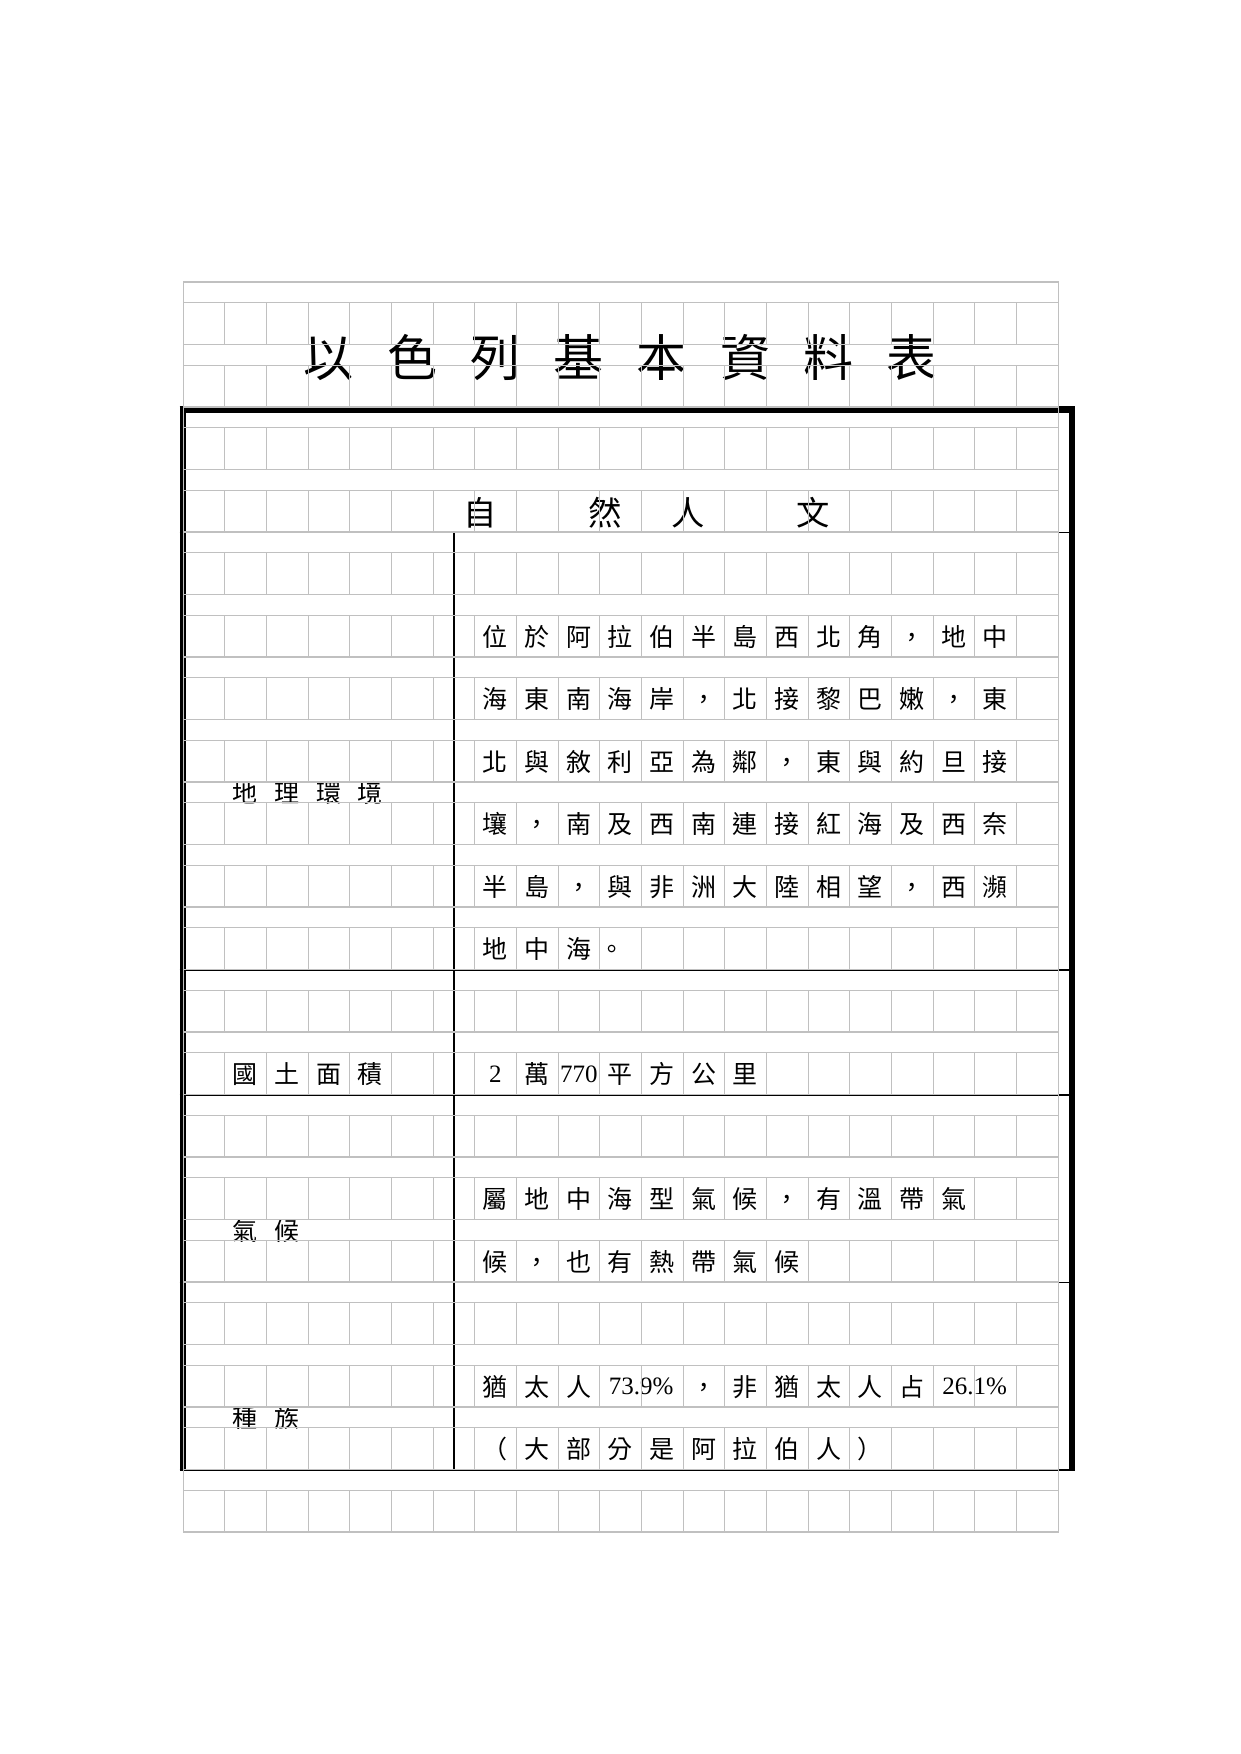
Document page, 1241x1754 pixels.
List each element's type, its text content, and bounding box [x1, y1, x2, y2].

table_cell 位於阿拉伯半島西北角，地中海東南海岸，北接黎巴嫩，東北與敘利亞為鄰，東與約旦接壤，南及西南連接紅海及西奈半島，與非洲大陸相望，西瀕地中海。 [725, 741, 766, 781]
table_cell 地理環境 [434, 928, 453, 969]
table_cell 地理環境 [186, 595, 453, 615]
text 以色列基本資料表 [184, 345, 312, 365]
table_cell 位於阿拉伯半島西北角，地中海東南海岸，北接黎巴嫩，東北與敘利亞為鄰，東與約旦接壤，南及西南連接紅海及西奈半島，與非洲大陸相望，西瀕地中海。 [600, 803, 641, 844]
table_cell 積 [350, 1053, 391, 1094]
text 以色列基本資料表 [767, 303, 808, 344]
table_cell 猶太人73.9%，非猶太人占26.1%（大部分是阿拉伯人） [642, 1366, 683, 1406]
table_cell [934, 1053, 974, 1094]
table_header 自 然 人 文 [809, 428, 849, 469]
table_cell [684, 991, 724, 1031]
table_cell 位於阿拉伯半島西北角，地中海東南海岸，北接黎巴嫩，東北與敘利亞為鄰，東與約旦接壤，南及西南連接紅海及西奈半島，與非洲大陸相望，西瀕地中海。 [455, 783, 1058, 802]
table_cell 地理環境 [267, 553, 308, 594]
table_cell [455, 991, 474, 1031]
table_cell [725, 991, 766, 1031]
table_cell 氣候 [279, 1220, 453, 1240]
table_cell [892, 991, 933, 1031]
table_cell 地理環境 [350, 928, 391, 969]
text 以色列基本資料表 [434, 366, 474, 406]
table_cell 地理環境 [392, 616, 433, 656]
table_cell 氣候 [434, 1241, 453, 1281]
table_header 自 然 人 文 [892, 428, 933, 469]
table_cell 位於阿拉伯半島西北角，地中海東南海岸，北接黎巴嫩，東北與敘利亞為鄰，東與約旦接壤，南及西南連接紅海及西奈半島，與非洲大陸相望，西瀕地中海。 [642, 928, 683, 969]
table_cell 種族 [392, 1303, 433, 1344]
text 以色列基本資料表 [434, 303, 474, 344]
table_cell 猶太人73.9%，非猶太人占26.1%（大部分是阿拉伯人） [975, 1303, 1016, 1344]
table_cell 位於阿拉伯半島西北角，地中海東南海岸，北接黎巴嫩，東北與敘利亞為鄰，東與約旦接壤，南及西南連接紅海及西奈半島，與非洲大陸相望，西瀕地中海。 [850, 803, 891, 844]
table_cell 猶太人73.9%，非猶太人占26.1%（大部分是阿拉伯人） [850, 1303, 891, 1344]
text 以色列基本資料表 [913, 345, 1058, 365]
table_cell 位於阿拉伯半島西北角，地中海東南海岸，北接黎巴嫩，東北與敘利亞為鄰，東與約旦接壤，南及西南連接紅海及西奈半島，與非洲大陸相望，西瀕地中海。 [975, 678, 1016, 719]
table_cell 位於阿拉伯半島西北角，地中海東南海岸，北接黎巴嫩，東北與敘利亞為鄰，東與約旦接壤，南及西南連接紅海及西奈半島，與非洲大陸相望，西瀕地中海。 [934, 553, 974, 594]
table_cell 位於阿拉伯半島西北角，地中海東南海岸，北接黎巴嫩，東北與敘利亞為鄰，東與約旦接壤，南及西南連接紅海及西奈半島，與非洲大陸相望，西瀕地中海。 [934, 741, 974, 781]
table_cell 猶太人73.9%，非猶太人占26.1%（大部分是阿拉伯人） [455, 1345, 1058, 1365]
table_header 自 然 人 文 [850, 491, 891, 531]
table_cell 位於阿拉伯半島西北角，地中海東南海岸，北接黎巴嫩，東北與敘利亞為鄰，東與約旦接壤，南及西南連接紅海及西奈半島，與非洲大陸相望，西瀕地中海。 [642, 803, 683, 844]
table_header 自 然 人 文 [225, 428, 266, 469]
table_cell 氣候 [186, 1096, 453, 1115]
table_header 自 然 人 文 [684, 428, 724, 469]
table_cell 位於阿拉伯半島西北角，地中海東南海岸，北接黎巴嫩，東北與敘利亞為鄰，東與約旦接壤，南及西南連接紅海及西奈半島，與非洲大陸相望，西瀕地中海。 [1017, 866, 1058, 906]
table_cell 種族 [309, 1303, 349, 1344]
text 以色列基本資料表 [667, 345, 813, 365]
text 以色列基本資料表 [267, 366, 308, 406]
table_cell 氣 [684, 1178, 724, 1219]
table_cell 氣 [725, 1241, 766, 1281]
table_cell 猶太人73.9%，非猶太人占26.1%（大部分是阿拉伯人） [809, 1303, 849, 1344]
table_cell 位於阿拉伯半島西北角，地中海東南海岸，北接黎巴嫩，東北與敘利亞為鄰，東與約旦接壤，南及西南連接紅海及西奈半島，與非洲大陸相望，西瀕地中海。 [559, 741, 599, 781]
table_cell 地理環境 [309, 741, 349, 781]
text 以色列基本資料表 [184, 303, 224, 344]
table_cell 也 [559, 1241, 599, 1281]
table_cell 海 [600, 1178, 641, 1219]
table_cell 地理環境 [434, 866, 453, 906]
table_cell 氣候 [392, 1241, 433, 1281]
text 以色列基本資料表 [642, 366, 683, 406]
table_cell 位於阿拉伯半島西北角，地中海東南海岸，北接黎巴嫩，東北與敘利亞為鄰，東與約旦接壤，南及西南連接紅海及西奈半島，與非洲大陸相望，西瀕地中海。 [642, 678, 683, 719]
table_cell [1017, 1178, 1058, 1219]
table_cell 萬 [517, 1053, 558, 1094]
table_cell [1017, 1053, 1058, 1094]
table_cell 位於阿拉伯半島西北角，地中海東南海岸，北接黎巴嫩，東北與敘利亞為鄰，東與約旦接壤，南及西南連接紅海及西奈半島，與非洲大陸相望，西瀕地中海。 [934, 616, 974, 656]
table_cell 氣候 [267, 1241, 308, 1281]
table_cell 猶太人73.9%，非猶太人占26.1%（大部分是阿拉伯人） [642, 1303, 683, 1344]
table_cell 位於阿拉伯半島西北角，地中海東南海岸，北接黎巴嫩，東北與敘利亞為鄰，東與約旦接壤，南及西南連接紅海及西奈半島，與非洲大陸相望，西瀕地中海。 [809, 678, 849, 719]
table_cell 氣候 [309, 1178, 349, 1219]
table_header 自 然 人 文 [975, 491, 1016, 531]
table_cell 猶太人73.9%，非猶太人占26.1%（大部分是阿拉伯人） [600, 1366, 641, 1406]
text 以色列基本資料表 [392, 366, 433, 406]
table_cell 地理環境 [186, 741, 224, 781]
table_cell 種族 [186, 1283, 453, 1302]
table_cell 候 [725, 1178, 766, 1219]
table_cell [975, 1241, 1016, 1281]
table_cell 位於阿拉伯半島西北角，地中海東南海岸，北接黎巴嫩，東北與敘利亞為鄰，東與約旦接壤，南及西南連接紅海及西奈半島，與非洲大陸相望，西瀕地中海。 [517, 866, 558, 906]
table_cell 種族 [267, 1366, 308, 1406]
table_header 自 然 人 文 [642, 428, 683, 469]
text 以色列基本資料表 [475, 366, 516, 406]
table_cell 地理環境 [186, 803, 224, 844]
table_cell 氣候 [267, 1178, 308, 1219]
table_cell 位於阿拉伯半島西北角，地中海東南海岸，北接黎巴嫩，東北與敘利亞為鄰，東與約旦接壤，南及西南連接紅海及西奈半島，與非洲大陸相望，西瀕地中海。 [850, 553, 891, 594]
table_cell 氣候 [186, 1241, 224, 1281]
table_cell 猶太人73.9%，非猶太人占26.1%（大部分是阿拉伯人） [975, 1366, 1016, 1406]
table_cell 公 [684, 1053, 724, 1094]
table_cell 氣候 [225, 1178, 266, 1219]
table_header 自 然 人 文 [725, 491, 766, 531]
table_cell [1059, 971, 1069, 1094]
table_cell 地理環境 [292, 783, 453, 802]
table_cell ， [517, 1241, 558, 1281]
table_cell 位於阿拉伯半島西北角，地中海東南海岸，北接黎巴嫩，東北與敘利亞為鄰，東與約旦接壤，南及西南連接紅海及西奈半島，與非洲大陸相望，西瀕地中海。 [892, 803, 933, 844]
table_cell [392, 991, 433, 1031]
table_cell 位於阿拉伯半島西北角，地中海東南海岸，北接黎巴嫩，東北與敘利亞為鄰，東與約旦接壤，南及西南連接紅海及西奈半島，與非洲大陸相望，西瀕地中海。 [559, 803, 599, 844]
table_cell 位於阿拉伯半島西北角，地中海東南海岸，北接黎巴嫩，東北與敘利亞為鄰，東與約旦接壤，南及西南連接紅海及西奈半島，與非洲大陸相望，西瀕地中海。 [517, 928, 558, 969]
text 以色列基本資料表 [516, 345, 566, 365]
table_cell 地理環境 [186, 783, 243, 802]
table_cell 位於阿拉伯半島西北角，地中海東南海岸，北接黎巴嫩，東北與敘利亞為鄰，東與約旦接壤，南及西南連接紅海及西奈半島，與非洲大陸相望，西瀕地中海。 [892, 928, 933, 969]
table_cell 地理環境 [267, 928, 308, 969]
table_cell 地理環境 [186, 616, 224, 656]
table_cell [767, 991, 808, 1031]
table_cell 種族 [225, 1366, 266, 1406]
table_cell 位於阿拉伯半島西北角，地中海東南海岸，北接黎巴嫩，東北與敘利亞為鄰，東與約旦接壤，南及西南連接紅海及西奈半島，與非洲大陸相望，西瀕地中海。 [767, 741, 808, 781]
table_cell [455, 1053, 474, 1094]
text 以色列基本資料表 [475, 303, 516, 344]
table_cell 位於阿拉伯半島西北角，地中海東南海岸，北接黎巴嫩，東北與敘利亞為鄰，東與約旦接壤，南及西南連接紅海及西奈半島，與非洲大陸相望，西瀕地中海。 [725, 803, 766, 844]
table_cell 種族 [250, 1408, 280, 1427]
table_cell 地理環境 [225, 741, 266, 781]
table_cell [850, 1053, 891, 1094]
table_cell 地理環境 [186, 720, 453, 740]
text 以色列基本資料表 [350, 303, 391, 344]
table_cell 氣候 [267, 1116, 308, 1156]
table_cell 位於阿拉伯半島西北角，地中海東南海岸，北接黎巴嫩，東北與敘利亞為鄰，東與約旦接壤，南及西南連接紅海及西奈半島，與非洲大陸相望，西瀕地中海。 [475, 866, 516, 906]
table_cell 位於阿拉伯半島西北角，地中海東南海岸，北接黎巴嫩，東北與敘利亞為鄰，東與約旦接壤，南及西南連接紅海及西奈半島，與非洲大陸相望，西瀕地中海。 [975, 616, 1016, 656]
table_cell 位於阿拉伯半島西北角，地中海東南海岸，北接黎巴嫩，東北與敘利亞為鄰，東與約旦接壤，南及西南連接紅海及西奈半島，與非洲大陸相望，西瀕地中海。 [725, 616, 766, 656]
table_cell 猶太人73.9%，非猶太人占26.1%（大部分是阿拉伯人） [892, 1366, 933, 1406]
table_cell 猶太人73.9%，非猶太人占26.1%（大部分是阿拉伯人） [767, 1428, 808, 1469]
table_cell 猶太人73.9%，非猶太人占26.1%（大部分是阿拉伯人） [1059, 1283, 1069, 1469]
table_header 自 然 人 文 [309, 428, 349, 469]
text 以色列基本資料表 [590, 345, 654, 365]
table_cell 猶太人73.9%，非猶太人占26.1%（大部分是阿拉伯人） [559, 1303, 599, 1344]
table_cell ， [767, 1178, 808, 1219]
table_cell 地理環境 [392, 928, 433, 969]
table_header 自 然 人 文 [559, 491, 599, 531]
table_header 自 然 人 文 [309, 491, 349, 531]
table_cell 猶太人73.9%，非猶太人占26.1%（大部分是阿拉伯人） [684, 1366, 724, 1406]
table_cell 位於阿拉伯半島西北角，地中海東南海岸，北接黎巴嫩，東北與敘利亞為鄰，東與約旦接壤，南及西南連接紅海及西奈半島，與非洲大陸相望，西瀕地中海。 [767, 928, 808, 969]
table_cell 位於阿拉伯半島西北角，地中海東南海岸，北接黎巴嫩，東北與敘利亞為鄰，東與約旦接壤，南及西南連接紅海及西奈半島，與非洲大陸相望，西瀕地中海。 [517, 741, 558, 781]
table_cell 位於阿拉伯半島西北角，地中海東南海岸，北接黎巴嫩，東北與敘利亞為鄰，東與約旦接壤，南及西南連接紅海及西奈半島，與非洲大陸相望，西瀕地中海。 [684, 866, 724, 906]
table_cell 氣候 [186, 1178, 224, 1219]
table_cell 位於阿拉伯半島西北角，地中海東南海岸，北接黎巴嫩，東北與敘利亞為鄰，東與約旦接壤，南及西南連接紅海及西奈半島，與非洲大陸相望，西瀕地中海。 [517, 678, 558, 719]
table_cell 猶太人73.9%，非猶太人占26.1%（大部分是阿拉伯人） [725, 1428, 766, 1469]
table_cell 種族 [350, 1428, 391, 1469]
text 以色列基本資料表 [845, 345, 909, 365]
table_cell 位於阿拉伯半島西北角，地中海東南海岸，北接黎巴嫩，東北與敘利亞為鄰，東與約旦接壤，南及西南連接紅海及西奈半島，與非洲大陸相望，西瀕地中海。 [767, 803, 808, 844]
table_cell 地理環境 [309, 803, 349, 844]
table_cell 地理環境 [350, 866, 391, 906]
table_header 自 然 人 文 [225, 491, 266, 531]
table_cell 地理環境 [350, 678, 391, 719]
table_cell 位於阿拉伯半島西北角，地中海東南海岸，北接黎巴嫩，東北與敘利亞為鄰，東與約旦接壤，南及西南連接紅海及西奈半島，與非洲大陸相望，西瀕地中海。 [684, 616, 724, 656]
table_header 自 然 人 文 [850, 428, 891, 469]
table_cell [267, 991, 308, 1031]
text 以色列基本資料表 [934, 303, 974, 344]
table_cell 位於阿拉伯半島西北角，地中海東南海岸，北接黎巴嫩，東北與敘利亞為鄰，東與約旦接壤，南及西南連接紅海及西奈半島，與非洲大陸相望，西瀕地中海。 [725, 866, 766, 906]
table_cell 位於阿拉伯半島西北角，地中海東南海岸，北接黎巴嫩，東北與敘利亞為鄰，東與約旦接壤，南及西南連接紅海及西奈半島，與非洲大陸相望，西瀕地中海。 [934, 803, 974, 844]
table_cell [434, 1053, 453, 1094]
table_cell 猶太人73.9%，非猶太人占26.1%（大部分是阿拉伯人） [559, 1366, 599, 1406]
table_header 自 然 人 文 [392, 491, 433, 531]
table_cell 位於阿拉伯半島西北角，地中海東南海岸，北接黎巴嫩，東北與敘利亞為鄰，東與約旦接壤，南及西南連接紅海及西奈半島，與非洲大陸相望，西瀕地中海。 [600, 616, 641, 656]
table_cell 位於阿拉伯半島西北角，地中海東南海岸，北接黎巴嫩，東北與敘利亞為鄰，東與約旦接壤，南及西南連接紅海及西奈半島，與非洲大陸相望，西瀕地中海。 [642, 553, 683, 594]
table_cell [684, 1116, 724, 1156]
text 以色列基本資料表 [417, 345, 486, 365]
text 以色列基本資料表 [339, 345, 395, 365]
table_cell [850, 1241, 891, 1281]
table_cell 位於阿拉伯半島西北角，地中海東南海岸，北接黎巴嫩，東北與敘利亞為鄰，東與約旦接壤，南及西南連接紅海及西奈半島，與非洲大陸相望，西瀕地中海。 [809, 928, 849, 969]
table_cell 種族 [278, 1417, 282, 1427]
table_cell 地理環境 [186, 533, 453, 552]
table_cell 位於阿拉伯半島西北角，地中海東南海岸，北接黎巴嫩，東北與敘利亞為鄰，東與約旦接壤，南及西南連接紅海及西奈半島，與非洲大陸相望，西瀕地中海。 [725, 553, 766, 594]
table_cell 猶太人73.9%，非猶太人占26.1%（大部分是阿拉伯人） [1017, 1366, 1058, 1406]
table_cell 種族 [186, 1408, 237, 1427]
table_header 自 然 人 文 [767, 491, 808, 531]
table_cell [1017, 1116, 1058, 1156]
table_cell [809, 1116, 849, 1156]
table_cell 地理環境 [309, 553, 349, 594]
table_cell [1017, 1241, 1058, 1281]
table_cell [809, 1241, 849, 1281]
table_cell 位於阿拉伯半島西北角，地中海東南海岸，北接黎巴嫩，東北與敘利亞為鄰，東與約旦接壤，南及西南連接紅海及西奈半島，與非洲大陸相望，西瀕地中海。 [1017, 616, 1058, 656]
table_cell 猶太人73.9%，非猶太人占26.1%（大部分是阿拉伯人） [850, 1428, 891, 1469]
table_cell 猶太人73.9%，非猶太人占26.1%（大部分是阿拉伯人） [934, 1366, 974, 1406]
table_cell 氣候 [350, 1116, 391, 1156]
table_cell 地理環境 [392, 803, 433, 844]
table_cell 位於阿拉伯半島西北角，地中海東南海岸，北接黎巴嫩，東北與敘利亞為鄰，東與約旦接壤，南及西南連接紅海及西奈半島，與非洲大陸相望，西瀕地中海。 [809, 866, 849, 906]
table_cell 種族 [434, 1366, 453, 1406]
table_header 自 然 人 文 [186, 428, 224, 469]
table_cell 溫 [850, 1178, 891, 1219]
table_header 自 然 人 文 [267, 491, 308, 531]
table_cell 猶太人73.9%，非猶太人占26.1%（大部分是阿拉伯人） [455, 1283, 1058, 1302]
table_cell 有 [809, 1178, 849, 1219]
table_cell 氣 [934, 1178, 974, 1219]
table_header 自 然 人 文 [186, 413, 1058, 427]
table_cell 位於阿拉伯半島西北角，地中海東南海岸，北接黎巴嫩，東北與敘利亞為鄰，東與約旦接壤，南及西南連接紅海及西奈半島，與非洲大陸相望，西瀕地中海。 [975, 803, 1016, 844]
table_cell 地理環境 [186, 553, 224, 594]
table_cell 位於阿拉伯半島西北角，地中海東南海岸，北接黎巴嫩，東北與敘利亞為鄰，東與約旦接壤，南及西南連接紅海及西奈半島，與非洲大陸相望，西瀕地中海。 [1017, 803, 1058, 844]
table_cell [186, 991, 224, 1031]
table_cell 地理環境 [225, 678, 266, 719]
table_header 自 然 人 文 [517, 491, 558, 531]
table_header 自 然 人 文 [350, 428, 391, 469]
table_cell 位於阿拉伯半島西北角，地中海東南海岸，北接黎巴嫩，東北與敘利亞為鄰，東與約旦接壤，南及西南連接紅海及西奈半島，與非洲大陸相望，西瀕地中海。 [809, 741, 849, 781]
table_cell 種族 [350, 1303, 391, 1344]
table_cell [975, 1116, 1016, 1156]
table_cell [767, 1116, 808, 1156]
text 以色列基本資料表 [184, 283, 1058, 302]
table_cell 地理環境 [267, 678, 308, 719]
table_cell [455, 1033, 1058, 1052]
table_cell 猶太人73.9%，非猶太人占26.1%（大部分是阿拉伯人） [684, 1303, 724, 1344]
table_cell 種族 [186, 1366, 224, 1406]
table_cell 地理環境 [392, 678, 433, 719]
text 以色列基本資料表 [684, 303, 724, 344]
table_header 自 然 人 文 [475, 428, 516, 469]
table_cell 猶太人73.9%，非猶太人占26.1%（大部分是阿拉伯人） [475, 1303, 516, 1344]
text 以色列基本資料表 [184, 366, 224, 406]
table_cell 位於阿拉伯半島西北角，地中海東南海岸，北接黎巴嫩，東北與敘利亞為鄰，東與約旦接壤，南及西南連接紅海及西奈半島，與非洲大陸相望，西瀕地中海。 [934, 678, 974, 719]
table_cell [809, 991, 849, 1031]
text 以色列基本資料表 [975, 366, 1016, 406]
table_cell 種族 [267, 1303, 308, 1344]
table_cell 位於阿拉伯半島西北角，地中海東南海岸，北接黎巴嫩，東北與敘利亞為鄰，東與約旦接壤，南及西南連接紅海及西奈半島，與非洲大陸相望，西瀕地中海。 [600, 928, 641, 969]
table_cell 地理環境 [186, 866, 224, 906]
table_cell 位於阿拉伯半島西北角，地中海東南海岸，北接黎巴嫩，東北與敘利亞為鄰，東與約旦接壤，南及西南連接紅海及西奈半島，與非洲大陸相望，西瀕地中海。 [475, 553, 516, 594]
table_cell 猶太人73.9%，非猶太人占26.1%（大部分是阿拉伯人） [1017, 1303, 1058, 1344]
table_cell 位於阿拉伯半島西北角，地中海東南海岸，北接黎巴嫩，東北與敘利亞為鄰，東與約旦接壤，南及西南連接紅海及西奈半島，與非洲大陸相望，西瀕地中海。 [767, 553, 808, 594]
table_cell 種族 [392, 1428, 433, 1469]
table_cell 位於阿拉伯半島西北角，地中海東南海岸，北接黎巴嫩，東北與敘利亞為鄰，東與約旦接壤，南及西南連接紅海及西奈半島，與非洲大陸相望，西瀕地中海。 [975, 928, 1016, 969]
text 以色列基本資料表 [559, 303, 599, 339]
table_cell 位於阿拉伯半島西北角，地中海東南海岸，北接黎巴嫩，東北與敘利亞為鄰，東與約旦接壤，南及西南連接紅海及西奈半島，與非洲大陸相望，西瀕地中海。 [642, 616, 683, 656]
table_cell 位於阿拉伯半島西北角，地中海東南海岸，北接黎巴嫩，東北與敘利亞為鄰，東與約旦接壤，南及西南連接紅海及西奈半島，與非洲大陸相望，西瀕地中海。 [455, 595, 1058, 615]
text 以色列基本資料表 [392, 303, 433, 344]
table_cell 位於阿拉伯半島西北角，地中海東南海岸，北接黎巴嫩，東北與敘利亞為鄰，東與約旦接壤，南及西南連接紅海及西奈半島，與非洲大陸相望，西瀕地中海。 [455, 533, 1058, 552]
table_cell 種族 [225, 1303, 266, 1344]
table_cell 地理環境 [309, 616, 349, 656]
table_cell 地理環境 [434, 678, 453, 719]
table_cell 位於阿拉伯半島西北角，地中海東南海岸，北接黎巴嫩，東北與敘利亞為鄰，東與約旦接壤，南及西南連接紅海及西奈半島，與非洲大陸相望，西瀕地中海。 [767, 678, 808, 719]
table_cell 猶太人73.9%，非猶太人占26.1%（大部分是阿拉伯人） [892, 1303, 933, 1344]
table_cell 地理環境 [225, 928, 266, 969]
table_header 自 然 人 文 [809, 491, 849, 531]
table_cell [850, 1116, 891, 1156]
table_cell 位於阿拉伯半島西北角，地中海東南海岸，北接黎巴嫩，東北與敘利亞為鄰，東與約旦接壤，南及西南連接紅海及西奈半島，與非洲大陸相望，西瀕地中海。 [809, 803, 849, 844]
table_cell [350, 991, 391, 1031]
table_cell 有 [600, 1241, 641, 1281]
table_cell [186, 1053, 224, 1094]
table_header 自 然 人 文 [1017, 428, 1058, 469]
table_cell 位於阿拉伯半島西北角，地中海東南海岸，北接黎巴嫩，東北與敘利亞為鄰，東與約旦接壤，南及西南連接紅海及西奈半島，與非洲大陸相望，西瀕地中海。 [684, 803, 724, 844]
table_header 自 然 人 文 [600, 428, 641, 469]
table_cell 氣候 [434, 1178, 453, 1219]
table_cell 位於阿拉伯半島西北角，地中海東南海岸，北接黎巴嫩，東北與敘利亞為鄰，東與約旦接壤，南及西南連接紅海及西奈半島，與非洲大陸相望，西瀕地中海。 [1017, 678, 1058, 719]
table_cell 位於阿拉伯半島西北角，地中海東南海岸，北接黎巴嫩，東北與敘利亞為鄰，東與約旦接壤，南及西南連接紅海及西奈半島，與非洲大陸相望，西瀕地中海。 [684, 553, 724, 594]
table_cell 種族 [309, 1366, 349, 1406]
table_cell 地理環境 [186, 845, 453, 865]
text 以色列基本資料表 [649, 348, 659, 365]
text 以色列基本資料表 [642, 303, 683, 344]
table_cell [517, 1116, 558, 1156]
table_cell 種族 [267, 1428, 308, 1469]
table_cell 位於阿拉伯半島西北角，地中海東南海岸，北接黎巴嫩，東北與敘利亞為鄰，東與約旦接壤，南及西南連接紅海及西奈半島，與非洲大陸相望，西瀕地中海。 [600, 678, 641, 719]
table_cell [642, 991, 683, 1031]
table_cell [1017, 991, 1058, 1031]
text 以色列基本資料表 [809, 366, 849, 406]
table_cell 2 [475, 1053, 516, 1094]
table_cell 地理環境 [267, 803, 308, 844]
table_cell 位於阿拉伯半島西北角，地中海東南海岸，北接黎巴嫩，東北與敘利亞為鄰，東與約旦接壤，南及西南連接紅海及西奈半島，與非洲大陸相望，西瀕地中海。 [975, 866, 1016, 906]
table_cell 猶太人73.9%，非猶太人占26.1%（大部分是阿拉伯人） [642, 1428, 683, 1469]
text 以色列基本資料表 [225, 303, 266, 344]
table_cell 猶太人73.9%，非猶太人占26.1%（大部分是阿拉伯人） [850, 1366, 891, 1406]
table_cell 位於阿拉伯半島西北角，地中海東南海岸，北接黎巴嫩，東北與敘利亞為鄰，東與約旦接壤，南及西南連接紅海及西奈半島，與非洲大陸相望，西瀕地中海。 [684, 928, 724, 969]
table_header 自 然 人 文 [186, 470, 1058, 490]
table_cell [975, 991, 1016, 1031]
table_cell 面 [309, 1053, 349, 1094]
table_cell 地理環境 [434, 741, 453, 781]
table_cell 位於阿拉伯半島西北角，地中海東南海岸，北接黎巴嫩，東北與敘利亞為鄰，東與約旦接壤，南及西南連接紅海及西奈半島，與非洲大陸相望，西瀕地中海。 [455, 845, 1058, 865]
text 以色列基本資料表 [809, 303, 849, 344]
text 以色列基本資料表 [504, 345, 512, 365]
table_cell 猶太人73.9%，非猶太人占26.1%（大部分是阿拉伯人） [809, 1428, 849, 1469]
table_cell 猶太人73.9%，非猶太人占26.1%（大部分是阿拉伯人） [600, 1428, 641, 1469]
table_header 自 然 人 文 [934, 428, 974, 469]
text 以色列基本資料表 [975, 303, 1016, 344]
table_cell [455, 1116, 474, 1156]
table_cell 位於阿拉伯半島西北角，地中海東南海岸，北接黎巴嫩，東北與敘利亞為鄰，東與約旦接壤，南及西南連接紅海及西奈半島，與非洲大陸相望，西瀕地中海。 [850, 928, 891, 969]
table_cell 地理環境 [225, 553, 266, 594]
table_cell 地理環境 [309, 928, 349, 969]
table_cell 猶太人73.9%，非猶太人占26.1%（大部分是阿拉伯人） [809, 1366, 849, 1406]
table_cell 猶太人73.9%，非猶太人占26.1%（大部分是阿拉伯人） [455, 1408, 1058, 1427]
table_cell 氣候 [309, 1116, 349, 1156]
table_cell 位於阿拉伯半島西北角，地中海東南海岸，北接黎巴嫩，東北與敘利亞為鄰，東與約旦接壤，南及西南連接紅海及西奈半島，與非洲大陸相望，西瀕地中海。 [559, 616, 599, 656]
table_cell 地理環境 [309, 866, 349, 906]
table_cell 位於阿拉伯半島西北角，地中海東南海岸，北接黎巴嫩，東北與敘利亞為鄰，東與約旦接壤，南及西南連接紅海及西奈半島，與非洲大陸相望，西瀕地中海。 [850, 678, 891, 719]
table_cell 位於阿拉伯半島西北角，地中海東南海岸，北接黎巴嫩，東北與敘利亞為鄰，東與約旦接壤，南及西南連接紅海及西奈半島，與非洲大陸相望，西瀕地中海。 [767, 616, 808, 656]
table_cell 位於阿拉伯半島西北角，地中海東南海岸，北接黎巴嫩，東北與敘利亞為鄰，東與約旦接壤，南及西南連接紅海及西奈半島，與非洲大陸相望，西瀕地中海。 [517, 553, 558, 594]
table_cell [1059, 1096, 1069, 1281]
table_cell 位於阿拉伯半島西北角，地中海東南海岸，北接黎巴嫩，東北與敘利亞為鄰，東與約旦接壤，南及西南連接紅海及西奈半島，與非洲大陸相望，西瀕地中海。 [475, 803, 516, 844]
text 以色列基本資料表 [892, 366, 933, 406]
table_cell [975, 1178, 1016, 1219]
table_cell 位於阿拉伯半島西北角，地中海東南海岸，北接黎巴嫩，東北與敘利亞為鄰，東與約旦接壤，南及西南連接紅海及西奈半島，與非洲大陸相望，西瀕地中海。 [892, 553, 933, 594]
table_cell 位於阿拉伯半島西北角，地中海東南海岸，北接黎巴嫩，東北與敘利亞為鄰，東與約旦接壤，南及西南連接紅海及西奈半島，與非洲大陸相望，西瀕地中海。 [892, 741, 933, 781]
table_cell 地理環境 [350, 803, 391, 844]
table_cell 位於阿拉伯半島西北角，地中海東南海岸，北接黎巴嫩，東北與敘利亞為鄰，東與約旦接壤，南及西南連接紅海及西奈半島，與非洲大陸相望，西瀕地中海。 [975, 553, 1016, 594]
text 以色列基本資料表 [1017, 366, 1058, 406]
table_cell 地理環境 [434, 553, 453, 594]
table_cell 位於阿拉伯半島西北角，地中海東南海岸，北接黎巴嫩，東北與敘利亞為鄰，東與約旦接壤，南及西南連接紅海及西奈半島，與非洲大陸相望，西瀕地中海。 [850, 741, 891, 781]
text 以色列基本資料表 [934, 366, 974, 406]
text 以色列基本資料表 [725, 303, 766, 344]
table_cell 猶太人73.9%，非猶太人占26.1%（大部分是阿拉伯人） [767, 1303, 808, 1344]
table_cell 猶太人73.9%，非猶太人占26.1%（大部分是阿拉伯人） [455, 1303, 474, 1344]
table_cell 位於阿拉伯半島西北角，地中海東南海岸，北接黎巴嫩，東北與敘利亞為鄰，東與約旦接壤，南及西南連接紅海及西奈半島，與非洲大陸相望，西瀕地中海。 [767, 866, 808, 906]
table_cell [600, 1116, 641, 1156]
table_cell 種族 [309, 1428, 349, 1469]
table_cell 猶太人73.9%，非猶太人占26.1%（大部分是阿拉伯人） [517, 1428, 558, 1469]
table_cell 位於阿拉伯半島西北角，地中海東南海岸，北接黎巴嫩，東北與敘利亞為鄰，東與約旦接壤，南及西南連接紅海及西奈半島，與非洲大陸相望，西瀕地中海。 [934, 866, 974, 906]
table_header 自 然 人 文 [1059, 413, 1069, 531]
text 以色列基本資料表 [1017, 303, 1058, 344]
table_cell 氣候 [392, 1116, 433, 1156]
table_cell 位於阿拉伯半島西北角，地中海東南海岸，北接黎巴嫩，東北與敘利亞為鄰，東與約旦接壤，南及西南連接紅海及西奈半島，與非洲大陸相望，西瀕地中海。 [892, 616, 933, 656]
table_cell [642, 1116, 683, 1156]
table_cell 型 [642, 1178, 683, 1219]
table_cell 氣候 [225, 1116, 266, 1156]
text 以色列基本資料表 [600, 366, 641, 406]
text 以色列基本資料表 [309, 303, 349, 344]
table_cell 地理環境 [392, 741, 433, 781]
table_header 自 然 人 文 [517, 428, 558, 469]
table_cell 種族 [225, 1428, 266, 1469]
table_cell 位於阿拉伯半島西北角，地中海東南海岸，北接黎巴嫩，東北與敘利亞為鄰，東與約旦接壤，南及西南連接紅海及西奈半島，與非洲大陸相望，西瀕地中海。 [517, 803, 558, 844]
table_cell 位於阿拉伯半島西北角，地中海東南海岸，北接黎巴嫩，東北與敘利亞為鄰，東與約旦接壤，南及西南連接紅海及西奈半島，與非洲大陸相望，西瀕地中海。 [975, 741, 1016, 781]
table_cell 種族 [280, 1408, 453, 1427]
table_cell 氣候 [186, 1116, 224, 1156]
table_cell 地理環境 [225, 866, 266, 906]
table_cell 地理環境 [267, 866, 308, 906]
table_cell 種族 [186, 1428, 224, 1469]
table_cell 地 [517, 1178, 558, 1219]
table_cell [455, 1096, 1058, 1115]
table_cell 位於阿拉伯半島西北角，地中海東南海岸，北接黎巴嫩，東北與敘利亞為鄰，東與約旦接壤，南及西南連接紅海及西奈半島，與非洲大陸相望，西瀕地中海。 [455, 908, 1058, 927]
table_cell 位於阿拉伯半島西北角，地中海東南海岸，北接黎巴嫩，東北與敘利亞為鄰，東與約旦接壤，南及西南連接紅海及西奈半島，與非洲大陸相望，西瀕地中海。 [850, 866, 891, 906]
table_cell 位於阿拉伯半島西北角，地中海東南海岸，北接黎巴嫩，東北與敘利亞為鄰，東與約旦接壤，南及西南連接紅海及西奈半島，與非洲大陸相望，西瀕地中海。 [725, 678, 766, 719]
table_cell 位於阿拉伯半島西北角，地中海東南海岸，北接黎巴嫩，東北與敘利亞為鄰，東與約旦接壤，南及西南連接紅海及西奈半島，與非洲大陸相望，西瀕地中海。 [1017, 741, 1058, 781]
text 以色列基本資料表 [600, 303, 641, 344]
table_cell [725, 1116, 766, 1156]
table_cell [809, 1053, 849, 1094]
table_cell 位於阿拉伯半島西北角，地中海東南海岸，北接黎巴嫩，東北與敘利亞為鄰，東與約旦接壤，南及西南連接紅海及西奈半島，與非洲大陸相望，西瀕地中海。 [892, 678, 933, 719]
table_cell 屬 [475, 1178, 516, 1219]
table_cell 位於阿拉伯半島西北角，地中海東南海岸，北接黎巴嫩，東北與敘利亞為鄰，東與約旦接壤，南及西南連接紅海及西奈半島，與非洲大陸相望，西瀕地中海。 [559, 678, 599, 719]
table_cell 770 [559, 1053, 599, 1094]
table_cell 位於阿拉伯半島西北角，地中海東南海岸，北接黎巴嫩，東北與敘利亞為鄰，東與約旦接壤，南及西南連接紅海及西奈半島，與非洲大陸相望，西瀕地中海。 [684, 741, 724, 781]
table_cell [392, 1053, 433, 1094]
text 以色列基本資料表 [517, 366, 558, 406]
table_cell 地理環境 [392, 866, 433, 906]
table_cell 氣候 [309, 1241, 349, 1281]
table_cell 地理環境 [434, 803, 453, 844]
table_cell 地理環境 [392, 553, 433, 594]
table_header 自 然 人 文 [186, 491, 224, 531]
table_cell [850, 991, 891, 1031]
text 以色列基本資料表 [315, 345, 340, 365]
text 以色列基本資料表 [267, 303, 308, 344]
table_cell 地理環境 [350, 616, 391, 656]
table_cell 位於阿拉伯半島西北角，地中海東南海岸，北接黎巴嫩，東北與敘利亞為鄰，東與約旦接壤，南及西南連接紅海及西奈半島，與非洲大陸相望，西瀕地中海。 [1017, 928, 1058, 969]
text 以色列基本資料表 [817, 345, 841, 365]
table_cell 位於阿拉伯半島西北角，地中海東南海岸，北接黎巴嫩，東北與敘利亞為鄰，東與約旦接壤，南及西南連接紅海及西奈半島，與非洲大陸相望，西瀕地中海。 [600, 553, 641, 594]
table_cell 地理環境 [186, 928, 224, 969]
table_cell 平 [600, 1053, 641, 1094]
table_header 自 然 人 文 [767, 428, 808, 469]
table_cell 猶太人73.9%，非猶太人占26.1%（大部分是阿拉伯人） [725, 1366, 766, 1406]
table_cell [455, 1241, 474, 1281]
table_cell [455, 1178, 474, 1219]
table_cell 種族 [350, 1366, 391, 1406]
text 以色列基本資料表 [517, 303, 558, 344]
table_header 自 然 人 文 [559, 428, 599, 469]
table_header 自 然 人 文 [975, 428, 1016, 469]
table_cell 氣候 [392, 1178, 433, 1219]
table_header 自 然 人 文 [600, 491, 641, 531]
table_cell 猶太人73.9%，非猶太人占26.1%（大部分是阿拉伯人） [517, 1303, 558, 1344]
table_cell [559, 1116, 599, 1156]
table_header 自 然 人 文 [1017, 491, 1058, 531]
table_cell 地理環境 [186, 678, 224, 719]
table_cell [455, 1220, 1058, 1240]
table_cell 地理環境 [225, 616, 266, 656]
table_cell 地理環境 [225, 803, 266, 844]
table_cell 猶太人73.9%，非猶太人占26.1%（大部分是阿拉伯人） [517, 1366, 558, 1406]
table_cell 種族 [186, 1303, 224, 1344]
text 以色列基本資料表 [399, 366, 433, 376]
table_cell 位於阿拉伯半島西北角，地中海東南海岸，北接黎巴嫩，東北與敘利亞為鄰，東與約旦接壤，南及西南連接紅海及西奈半島，與非洲大陸相望，西瀕地中海。 [850, 616, 891, 656]
table_cell [434, 991, 453, 1031]
table_cell 氣候 [434, 1116, 453, 1156]
table_cell 地理環境 [267, 741, 308, 781]
table_cell [455, 971, 1058, 990]
table_cell 猶太人73.9%，非猶太人占26.1%（大部分是阿拉伯人） [1017, 1428, 1058, 1469]
table_cell [934, 1241, 974, 1281]
table_cell 地理環境 [350, 741, 391, 781]
table_cell 猶太人73.9%，非猶太人占26.1%（大部分是阿拉伯人） [600, 1303, 641, 1344]
table_cell [225, 991, 266, 1031]
table_cell [892, 1116, 933, 1156]
table_cell 位於阿拉伯半島西北角，地中海東南海岸，北接黎巴嫩，東北與敘利亞為鄰，東與約旦接壤，南及西南連接紅海及西奈半島，與非洲大陸相望，西瀕地中海。 [600, 741, 641, 781]
table_cell 地理環境 [434, 616, 453, 656]
table_cell 猶太人73.9%，非猶太人占26.1%（大部分是阿拉伯人） [934, 1303, 974, 1344]
table_cell 種族 [434, 1303, 453, 1344]
table_cell 中 [559, 1178, 599, 1219]
text 以色列基本資料表 [892, 303, 933, 344]
table_cell 猶太人73.9%，非猶太人占26.1%（大部分是阿拉伯人） [767, 1366, 808, 1406]
table_cell 位於阿拉伯半島西北角，地中海東南海岸，北接黎巴嫩，東北與敘利亞為鄰，東與約旦接壤，南及西南連接紅海及西奈半島，與非洲大陸相望，西瀕地中海。 [475, 928, 516, 969]
table_cell 地理環境 [186, 658, 453, 677]
table_header 自 然 人 文 [434, 491, 474, 531]
table_cell [475, 1116, 516, 1156]
table_header 自 然 人 文 [350, 491, 391, 531]
text 以色列基本資料表 [225, 366, 266, 406]
text 以色列基本資料表 [309, 366, 349, 406]
table_cell 氣候 [350, 1178, 391, 1219]
table_cell 位於阿拉伯半島西北角，地中海東南海岸，北接黎巴嫩，東北與敘利亞為鄰，東與約旦接壤，南及西南連接紅海及西奈半島，與非洲大陸相望，西瀕地中海。 [600, 866, 641, 906]
table_cell 位於阿拉伯半島西北角，地中海東南海岸，北接黎巴嫩，東北與敘利亞為鄰，東與約旦接壤，南及西南連接紅海及西奈半島，與非洲大陸相望，西瀕地中海。 [642, 741, 683, 781]
table_cell 氣候 [350, 1241, 391, 1281]
table_cell 地理環境 [267, 616, 308, 656]
table_cell 猶太人73.9%，非猶太人占26.1%（大部分是阿拉伯人） [475, 1428, 516, 1469]
table_cell 里 [725, 1053, 766, 1094]
table_cell 位於阿拉伯半島西北角，地中海東南海岸，北接黎巴嫩，東北與敘利亞為鄰，東與約旦接壤，南及西南連接紅海及西奈半島，與非洲大陸相望，西瀕地中海。 [559, 866, 599, 906]
table_cell 候 [475, 1241, 516, 1281]
table_cell 位於阿拉伯半島西北角，地中海東南海岸，北接黎巴嫩，東北與敘利亞為鄰，東與約旦接壤，南及西南連接紅海及西奈半島，與非洲大陸相望，西瀕地中海。 [475, 616, 516, 656]
table_cell 位於阿拉伯半島西北角，地中海東南海岸，北接黎巴嫩，東北與敘利亞為鄰，東與約旦接壤，南及西南連接紅海及西奈半島，與非洲大陸相望，西瀕地中海。 [642, 866, 683, 906]
table_cell 位於阿拉伯半島西北角，地中海東南海岸，北接黎巴嫩，東北與敘利亞為鄰，東與約旦接壤，南及西南連接紅海及西奈半島，與非洲大陸相望，西瀕地中海。 [934, 928, 974, 969]
table_cell 位於阿拉伯半島西北角，地中海東南海岸，北接黎巴嫩，東北與敘利亞為鄰，東與約旦接壤，南及西南連接紅海及西奈半島，與非洲大陸相望，西瀕地中海。 [455, 658, 1058, 677]
table_cell 猶太人73.9%，非猶太人占26.1%（大部分是阿拉伯人） [455, 1366, 474, 1406]
table_cell [892, 1241, 933, 1281]
table_header 自 然 人 文 [475, 491, 516, 531]
table_cell 位於阿拉伯半島西北角，地中海東南海岸，北接黎巴嫩，東北與敘利亞為鄰，東與約旦接壤，南及西南連接紅海及西奈半島，與非洲大陸相望，西瀕地中海。 [892, 866, 933, 906]
table_cell 氣候 [186, 1220, 279, 1240]
table_cell 候 [767, 1241, 808, 1281]
text 以色列基本資料表 [850, 303, 891, 344]
text 以色列基本資料表 [484, 345, 500, 365]
table_cell 猶太人73.9%，非猶太人占26.1%（大部分是阿拉伯人） [475, 1366, 516, 1406]
table_cell [767, 1053, 808, 1094]
table_cell 位於阿拉伯半島西北角，地中海東南海岸，北接黎巴嫩，東北與敘利亞為鄰，東與約旦接壤，南及西南連接紅海及西奈半島，與非洲大陸相望，西瀕地中海。 [684, 678, 724, 719]
table_header 自 然 人 文 [892, 491, 933, 531]
table_cell [934, 991, 974, 1031]
table_header 自 然 人 文 [725, 428, 766, 469]
table_cell 位於阿拉伯半島西北角，地中海東南海岸，北接黎巴嫩，東北與敘利亞為鄰，東與約旦接壤，南及西南連接紅海及西奈半島，與非洲大陸相望，西瀕地中海。 [809, 553, 849, 594]
table_cell 猶太人73.9%，非猶太人占26.1%（大部分是阿拉伯人） [725, 1303, 766, 1344]
text 以色列基本資料表 [350, 366, 391, 406]
table_cell 位於阿拉伯半島西北角，地中海東南海岸，北接黎巴嫩，東北與敘利亞為鄰，東與約旦接壤，南及西南連接紅海及西奈半島，與非洲大陸相望，西瀕地中海。 [475, 678, 516, 719]
text 以色列基本資料表 [663, 348, 673, 365]
table_cell 猶太人73.9%，非猶太人占26.1%（大部分是阿拉伯人） [892, 1428, 933, 1469]
table_header 自 然 人 文 [392, 428, 433, 469]
table_cell 猶太人73.9%，非猶太人占26.1%（大部分是阿拉伯人） [975, 1428, 1016, 1469]
table_cell [517, 991, 558, 1031]
table_header 自 然 人 文 [267, 428, 308, 469]
text 以色列基本資料表 [850, 366, 891, 406]
table_cell 位於阿拉伯半島西北角，地中海東南海岸，北接黎巴嫩，東北與敘利亞為鄰，東與約旦接壤，南及西南連接紅海及西奈半島，與非洲大陸相望，西瀕地中海。 [809, 616, 849, 656]
table_cell 國 [225, 1053, 266, 1094]
table_cell 地理環境 [245, 783, 290, 802]
table_cell 氣候 [186, 1158, 453, 1177]
text 以色列基本資料表 [684, 366, 724, 406]
table_cell [975, 1053, 1016, 1094]
table_cell [186, 971, 453, 990]
table_cell 種族 [239, 1408, 248, 1427]
text 以色列基本資料表 [559, 366, 599, 406]
table_cell 位於阿拉伯半島西北角，地中海東南海岸，北接黎巴嫩，東北與敘利亞為鄰，東與約旦接壤，南及西南連接紅海及西奈半島，與非洲大陸相望，西瀕地中海。 [1017, 553, 1058, 594]
table_cell 種族 [434, 1428, 453, 1469]
table_cell 熱 [642, 1241, 683, 1281]
table_cell 方 [642, 1053, 683, 1094]
table_cell 猶太人73.9%，非猶太人占26.1%（大部分是阿拉伯人） [455, 1428, 474, 1469]
table_header 自 然 人 文 [934, 491, 974, 531]
table_cell 位於阿拉伯半島西北角，地中海東南海岸，北接黎巴嫩，東北與敘利亞為鄰，東與約旦接壤，南及西南連接紅海及西奈半島，與非洲大陸相望，西瀕地中海。 [559, 553, 599, 594]
table_cell 土 [267, 1053, 308, 1094]
table_cell 位於阿拉伯半島西北角，地中海東南海岸，北接黎巴嫩，東北與敘利亞為鄰，東與約旦接壤，南及西南連接紅海及西奈半島，與非洲大陸相望，西瀕地中海。 [725, 928, 766, 969]
table_cell 位於阿拉伯半島西北角，地中海東南海岸，北接黎巴嫩，東北與敘利亞為鄰，東與約旦接壤，南及西南連接紅海及西奈半島，與非洲大陸相望，西瀕地中海。 [517, 616, 558, 656]
table_cell 地理環境 [309, 678, 349, 719]
text 以色列基本資料表 [725, 372, 766, 406]
table_cell 猶太人73.9%，非猶太人占26.1%（大部分是阿拉伯人） [934, 1428, 974, 1469]
table_cell [309, 991, 349, 1031]
table_cell [892, 1053, 933, 1094]
table_cell 地理環境 [186, 908, 453, 927]
table_cell [455, 1158, 1058, 1177]
table_cell 位於阿拉伯半島西北角，地中海東南海岸，北接黎巴嫩，東北與敘利亞為鄰，東與約旦接壤，南及西南連接紅海及西奈半島，與非洲大陸相望，西瀕地中海。 [455, 720, 1058, 740]
table_cell [600, 991, 641, 1031]
table_cell 位於阿拉伯半島西北角，地中海東南海岸，北接黎巴嫩，東北與敘利亞為鄰，東與約旦接壤，南及西南連接紅海及西奈半島，與非洲大陸相望，西瀕地中海。 [1059, 533, 1069, 969]
text 以色列基本資料表 [767, 366, 808, 406]
table_cell 猶太人73.9%，非猶太人占26.1%（大部分是阿拉伯人） [684, 1428, 724, 1469]
table_cell 位於阿拉伯半島西北角，地中海東南海岸，北接黎巴嫩，東北與敘利亞為鄰，東與約旦接壤，南及西南連接紅海及西奈半島，與非洲大陸相望，西瀕地中海。 [475, 741, 516, 781]
table_cell 地理環境 [350, 553, 391, 594]
table_cell [186, 1033, 453, 1052]
table_cell 位於阿拉伯半島西北角，地中海東南海岸，北接黎巴嫩，東北與敘利亞為鄰，東與約旦接壤，南及西南連接紅海及西奈半島，與非洲大陸相望，西瀕地中海。 [559, 928, 599, 969]
table_cell 帶 [892, 1178, 933, 1219]
table_cell 帶 [684, 1241, 724, 1281]
table_cell [559, 991, 599, 1031]
table_cell [934, 1116, 974, 1156]
table_header 自 然 人 文 [642, 491, 683, 531]
table_cell 種族 [186, 1345, 453, 1365]
table_header 自 然 人 文 [434, 428, 474, 469]
table_cell [475, 991, 516, 1031]
table_cell 猶太人73.9%，非猶太人占26.1%（大部分是阿拉伯人） [559, 1428, 599, 1469]
table_header 自 然 人 文 [684, 491, 724, 531]
table_cell 種族 [392, 1366, 433, 1406]
table_cell 氣候 [225, 1241, 266, 1281]
